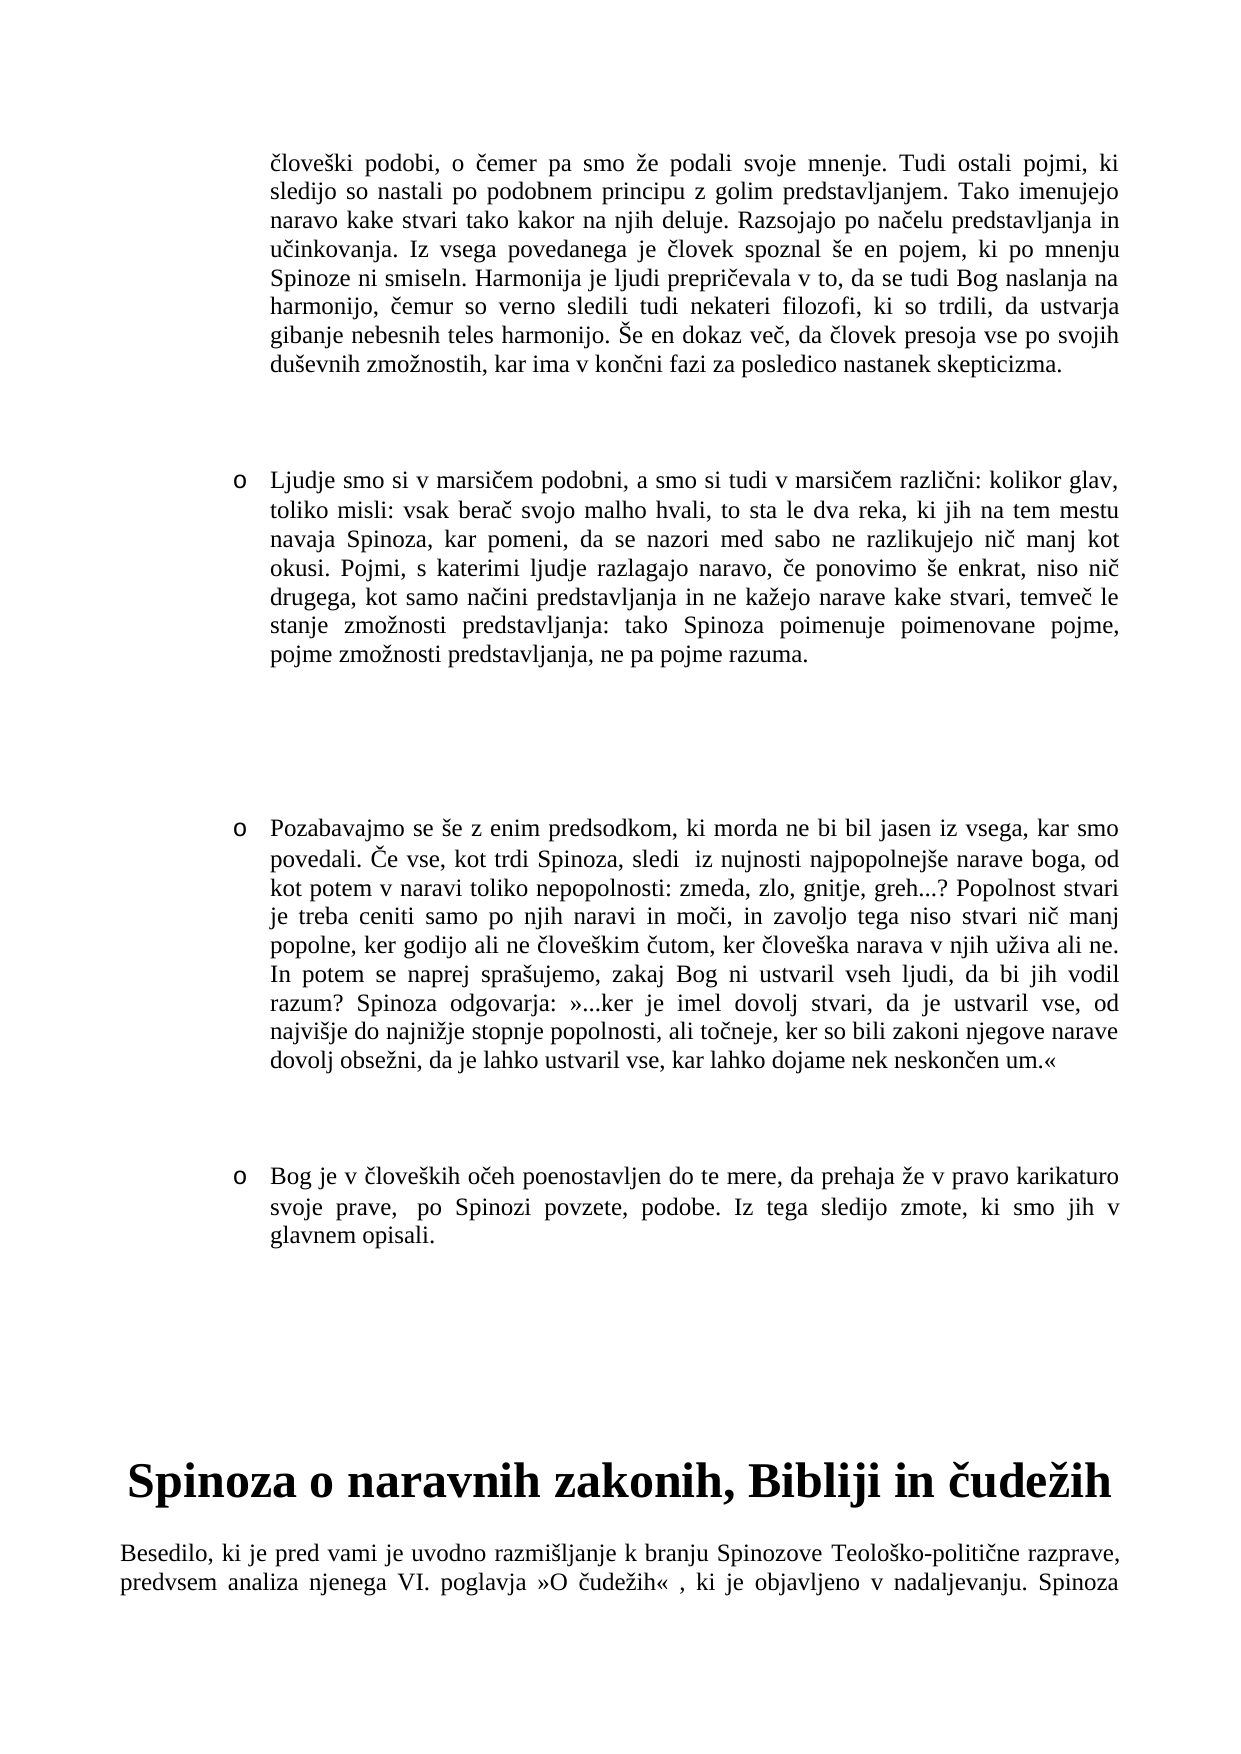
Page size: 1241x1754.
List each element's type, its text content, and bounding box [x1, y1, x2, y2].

list Pozabavajmo se še z enim predsodkom, ki morda ne bi bil jasen iz vsega, kar smo povedali. Če vse, kot trdi Spinoza, sledi iz nujnosti najpopolnejše narave boga, od kot potem v naravi toliko nepopolnosti: zmeda, zlo, gnitje, greh...? Popolnost stvari je treba ceniti samo po njih naravi in moči, in zavoljo tega niso stvari nič manj popolne, ker godijo ali ne človeškim čutom, ker človeška narava v njih uživa ali ne. In potem se naprej sprašujemo, zakaj Bog ni ustvaril vseh ljudi, da bi jih vodil razum? Spinoza odgovarja: »...ker je imel dovolj stvari, da je ustvaril vse, od najvišje do najnižje stopnje popolnosti, ali točneje, ker so bili zakoni njegove narave dovolj obsežni, da je lahko ustvaril vse, kar lahko dojame nek neskončen um.« [232, 813, 1120, 1074]
list človeški podobi, o čemer pa smo že podali svoje mnenje. Tudi ostali pojmi, ki sledijo so nastali po podobnem principu z golim predstavljanjem. Tako imenujejo naravo kake stvari tako kakor na njih deluje. Razsojajo po načelu predstavljanja in učinkovanja. Iz vsega povedanega je človek spoznal še en pojem, ki po mnenju Spinoze ni smiseln. Harmonija je ljudi prepričevala v to, da se tudi Bog naslanja na harmonijo, čemur so verno sledili tudi nekateri filozofi, ki so trdili, da ustvarja gibanje nebesnih teles harmonijo. Še en dokaz več, da človek presoja vse po svojih duševnih zmožnostih, kar ima v končni fazi za posledico nastanek skepticizma. [232, 148, 1120, 378]
text Spinoza o naravnih zakonih, Bibliji in čudežih [120, 1451, 1120, 1509]
text Besedilo, ki je pred vami je uvodno razmišljanje k branju Spinozove Teološko-politične razprave, predvsem analiza njenega VI. poglavja »O čudežih« , ki je objavljeno v nadaljevanju. Spinoza [120, 1538, 1120, 1595]
list Ljudje smo si v marsičem podobni, a smo si tudi v marsičem različni: kolikor glav, toliko misli: vsak berač svojo malho hvali, to sta le dva reka, ki jih na tem mestu navaja Spinoza, kar pomeni, da se nazori med sabo ne razlikujejo nič manj kot okusi. Pojmi, s katerimi ljudje razlagajo naravo, če ponovimo še enkrat, niso nič drugega, kot samo načini predstavljanja in ne kažejo narave kake stvari, temveč le stanje zmožnosti predstavljanja: tako Spinoza poimenuje poimenovane pojme, pojme zmožnosti predstavljanja, ne pa pojme razuma. [232, 465, 1120, 668]
list Bog je v človeških očeh poenostavljen do te mere, da prehaja že v pravo karikaturo svoje prave, po Spinozi povzete, podobe. Iz tega sledijo zmote, ki smo jih v glavnem opisali. [232, 1161, 1120, 1249]
